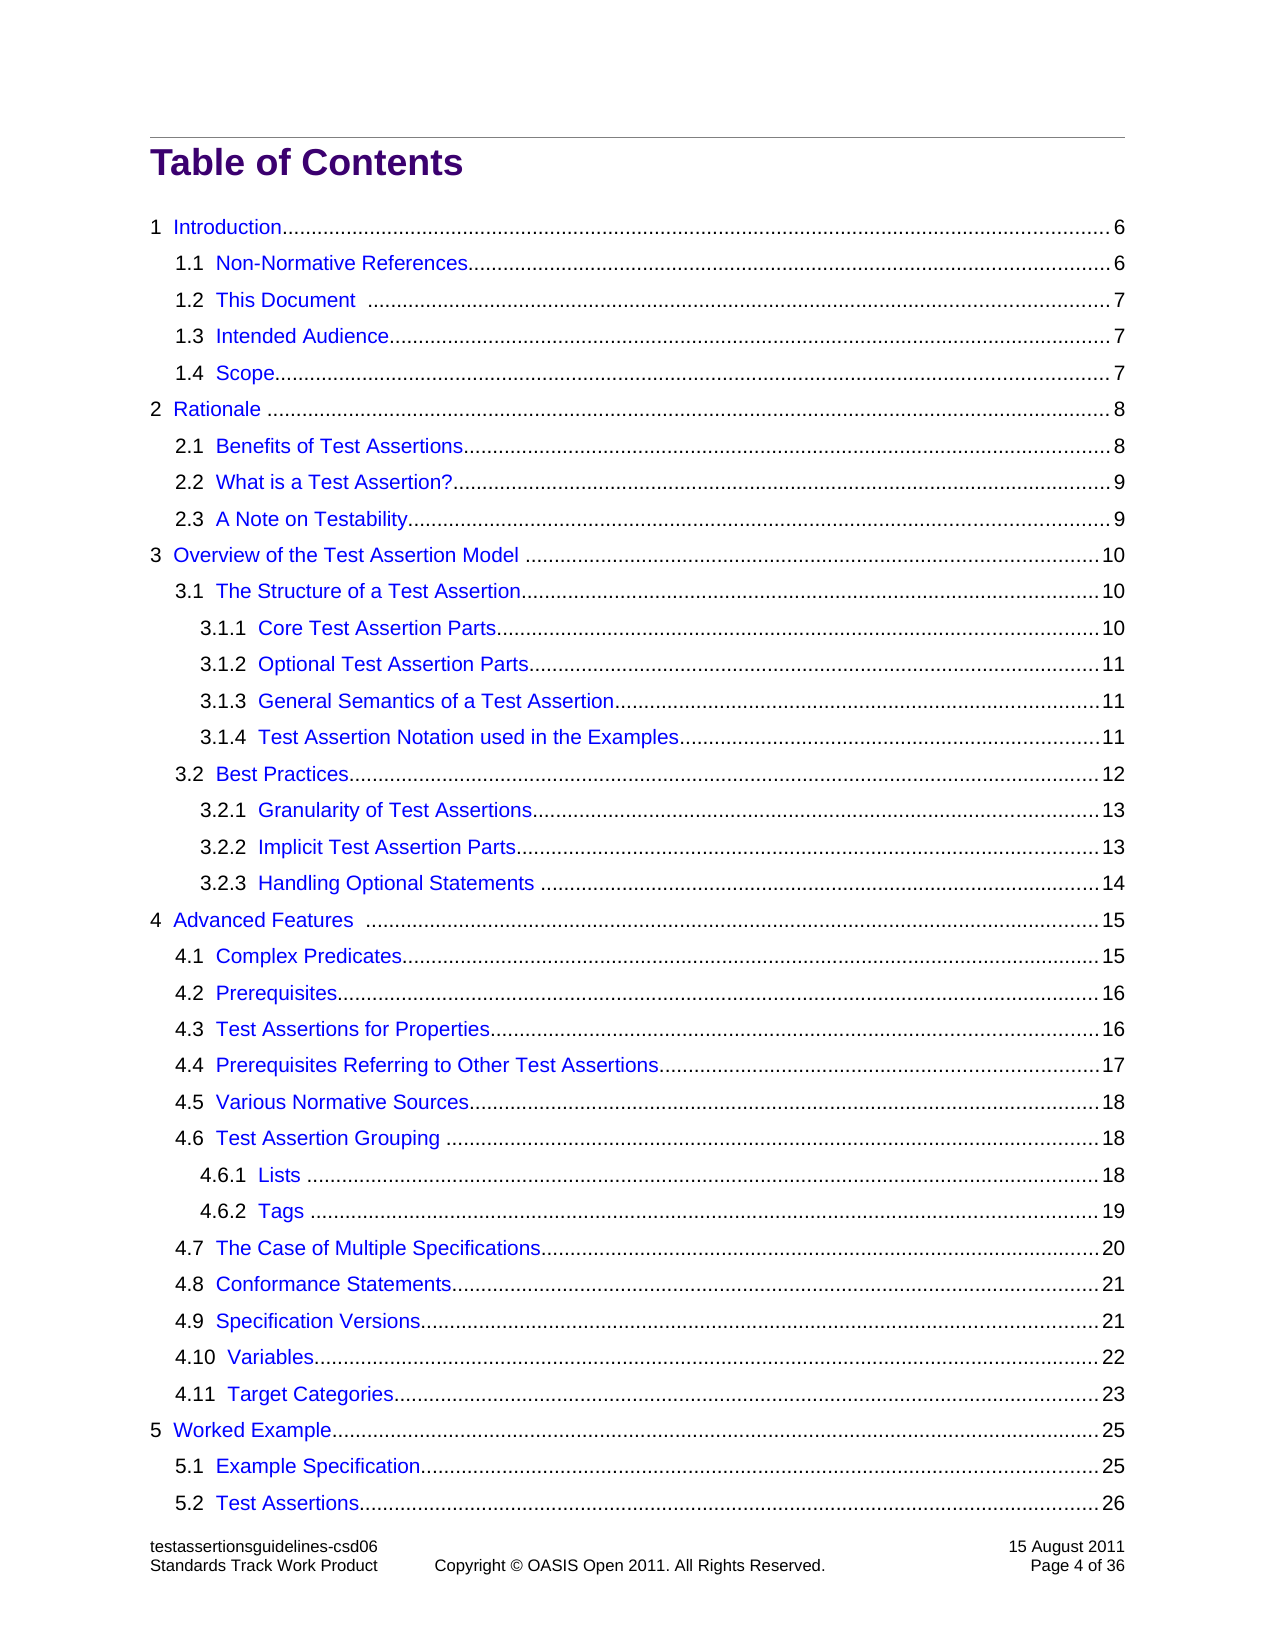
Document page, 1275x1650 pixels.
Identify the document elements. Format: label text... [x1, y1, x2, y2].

text 4 Advanced Features 15 [150, 907, 1125, 931]
text 4.5 Various Normative Sources 18 [175, 1090, 1125, 1114]
text 1 Introduction 6 [150, 215, 1125, 239]
text 3.1.4 Test Assertion Notation used in the Examples 11 [200, 725, 1125, 749]
text 4.2 Prerequisites 16 [175, 980, 1125, 1004]
text 5.2 Test Assertions 26 [175, 1491, 1125, 1515]
text 2.2 What is a Test Assertion? 9 [175, 470, 1125, 494]
text 2.3 A Note on Testability 9 [175, 506, 1125, 530]
text 5 Worked Example 25 [150, 1418, 1125, 1442]
text 3.2.3 Handling Optional Statements 14 [200, 871, 1125, 895]
text 1.3 Intended Audience 7 [175, 324, 1125, 348]
text 4.11 Target Categories 23 [175, 1381, 1125, 1405]
text Table of Contents [150, 138, 1125, 183]
text 3.1.1 Core Test Assertion Parts 10 [200, 616, 1125, 640]
text 3.2.1 Granularity of Test Assertions 13 [200, 798, 1125, 822]
text 3.1.3 General Semantics of a Test Assertion 11 [200, 689, 1125, 713]
text 4.8 Conformance Statements 21 [175, 1272, 1125, 1296]
text 1.1 Non-Normative References 6 [175, 251, 1125, 275]
text 4.6 Test Assertion Grouping 18 [175, 1126, 1125, 1150]
text 4.1 Complex Predicates 15 [175, 944, 1125, 968]
text 3.2 Best Practices 12 [175, 762, 1125, 786]
text 3 Overview of the Test Assertion Model 10 [150, 543, 1125, 567]
text 4.6.2 Tags 19 [200, 1199, 1125, 1223]
text 2.1 Benefits of Test Assertions 8 [175, 433, 1125, 457]
text 3.2.2 Implicit Test Assertion Parts 13 [200, 834, 1125, 858]
text 4.4 Prerequisites Referring to Other Test Assertions 17 [175, 1053, 1125, 1077]
text 4.3 Test Assertions for Properties 16 [175, 1017, 1125, 1041]
text 4.9 Specification Versions 21 [175, 1308, 1125, 1332]
text 1.4 Scope 7 [175, 361, 1125, 384]
text 3.1.2 Optional Test Assertion Parts 11 [200, 652, 1125, 676]
text 4.7 The Case of Multiple Specifications 20 [175, 1236, 1125, 1259]
text 4.6.1 Lists 18 [200, 1163, 1125, 1187]
text 4.10 Variables 22 [175, 1345, 1125, 1369]
text 1.2 This Document 7 [175, 288, 1125, 312]
text 3.1 The Structure of a Test Assertion 10 [175, 579, 1125, 603]
text 2 Rationale 8 [150, 397, 1125, 421]
text 5.1 Example Specification 25 [175, 1454, 1125, 1478]
